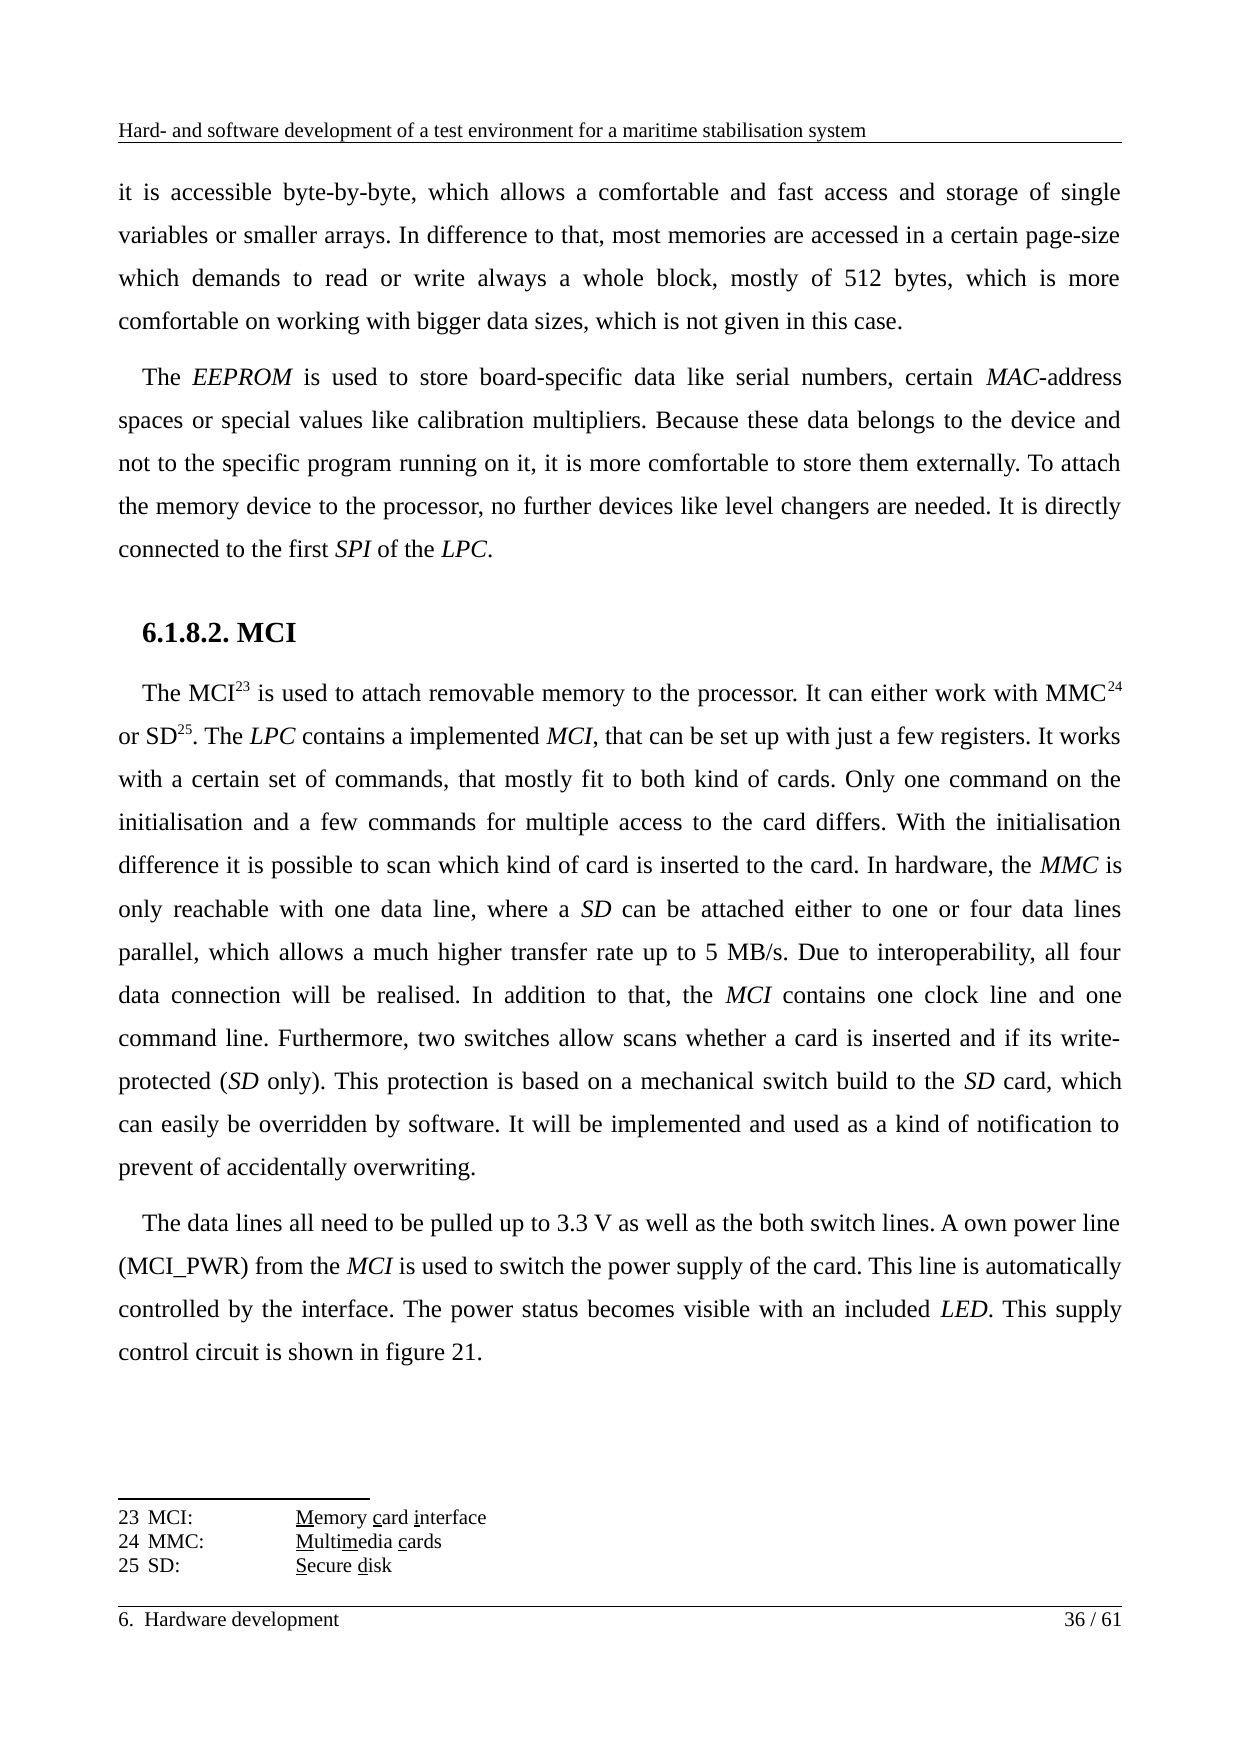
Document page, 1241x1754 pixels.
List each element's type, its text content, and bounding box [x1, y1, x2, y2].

text it is accessible byte-by-byte, which allows a comfortable and fast access and storage of single variables or smaller arrays. In difference to that, most memories are accessed in a certain page-size which demands to read or write always a whole block, mostly of 512 bytes, which is more comfortable on working with bigger data sizes, which is not given in this case. [118, 177, 1122, 335]
text The data lines all need to be pulled up to 3.3 V as well as the both switch lines. A own power line (MCI_PWR) from the MCI is used to switch the power supply of the card. This line is automatically controlled by the interface. The power status becomes visible with an included LED. This supply control circuit is shown in figure 21. [118, 1208, 1122, 1366]
text The EEPROM is used to store board-specific data like serial numbers, certain MAC-address spaces or special values like calibration multipliers. Because these data belongs to the device and not to the specific program running on it, it is more comfortable to store them externally. To attach the memory device to the processor, no further devices like level changers are needed. It is directly connected to the first SPI of the LPC. [118, 362, 1122, 563]
text MCI: Memory card interface [118, 1505, 1122, 1529]
subtitle MCI [118, 615, 1122, 649]
text MMC: Multimedia cards [118, 1529, 1122, 1553]
text SD: Secure disk [118, 1553, 1122, 1577]
text The MCI is used to attach removable memory to the processor. It can either work with MMC or SD. The LPC contains a implemented MCI, that can be set up with just a few registers. It works with a certain set of commands, that mostly fit to both kind of cards. Only one command on the initialisation and a few commands for multiple access to the card differs. With the initialisation difference it is possible to scan which kind of card is inserted to the card. In hardware, the MMC is only reachable with one data line, where a SD can be attached either to one or four data lines parallel, which allows a much higher transfer rate up to 5 MB/s. Due to interoperability, all four data connection will be realised. In addition to that, the MCI contains one clock line and one command line. Furthermore, two switches allow scans whether a card is inserted and if its write-protected (SD only). This protection is based on a mechanical switch build to the SD card, which can easily be overridden by software. It will be implemented and used as a kind of notification to prevent of accidentally overwriting. [118, 678, 1122, 1181]
